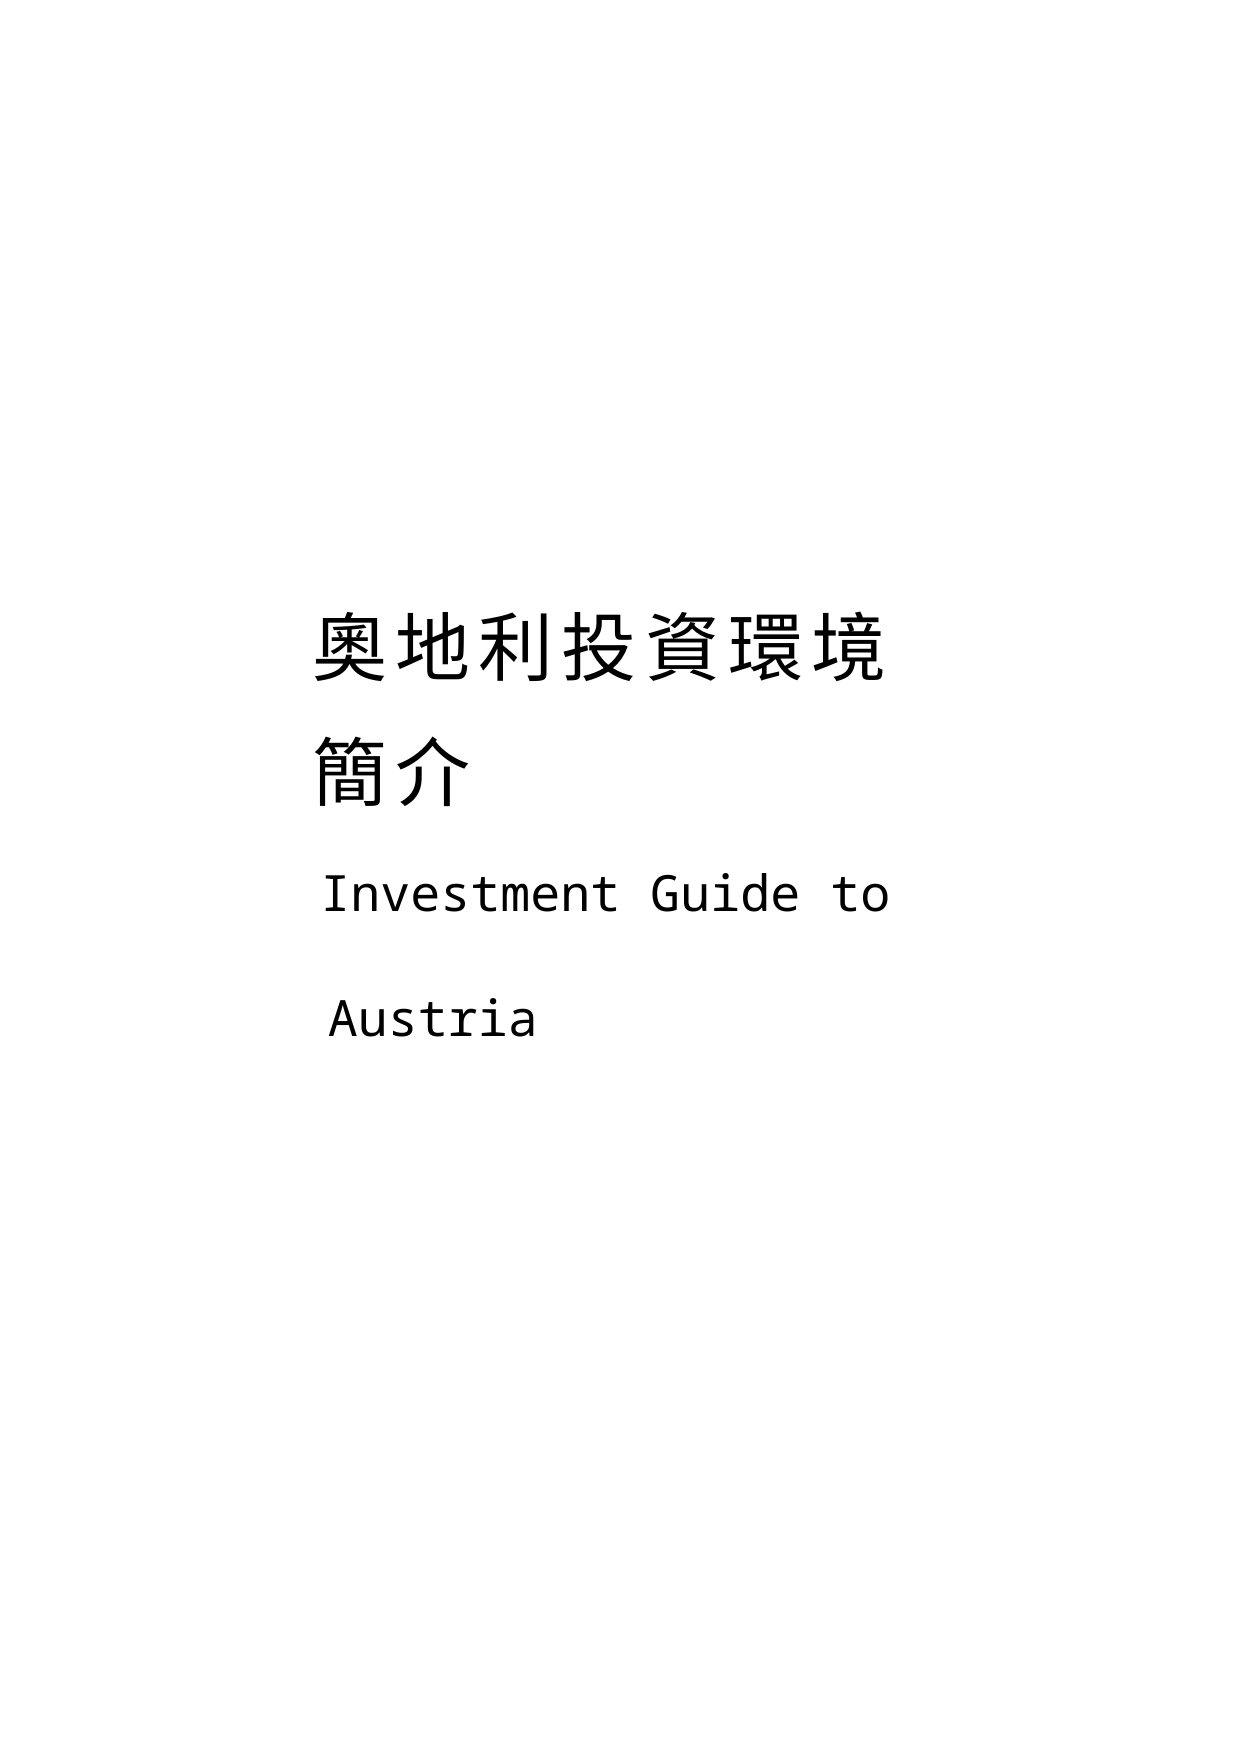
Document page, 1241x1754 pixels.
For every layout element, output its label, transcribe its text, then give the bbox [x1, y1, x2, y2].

table_header [183, 392, 1068, 569]
table_cell 奧地利投資環境簡介 Investment Guide to Austria [183, 570, 1068, 1069]
